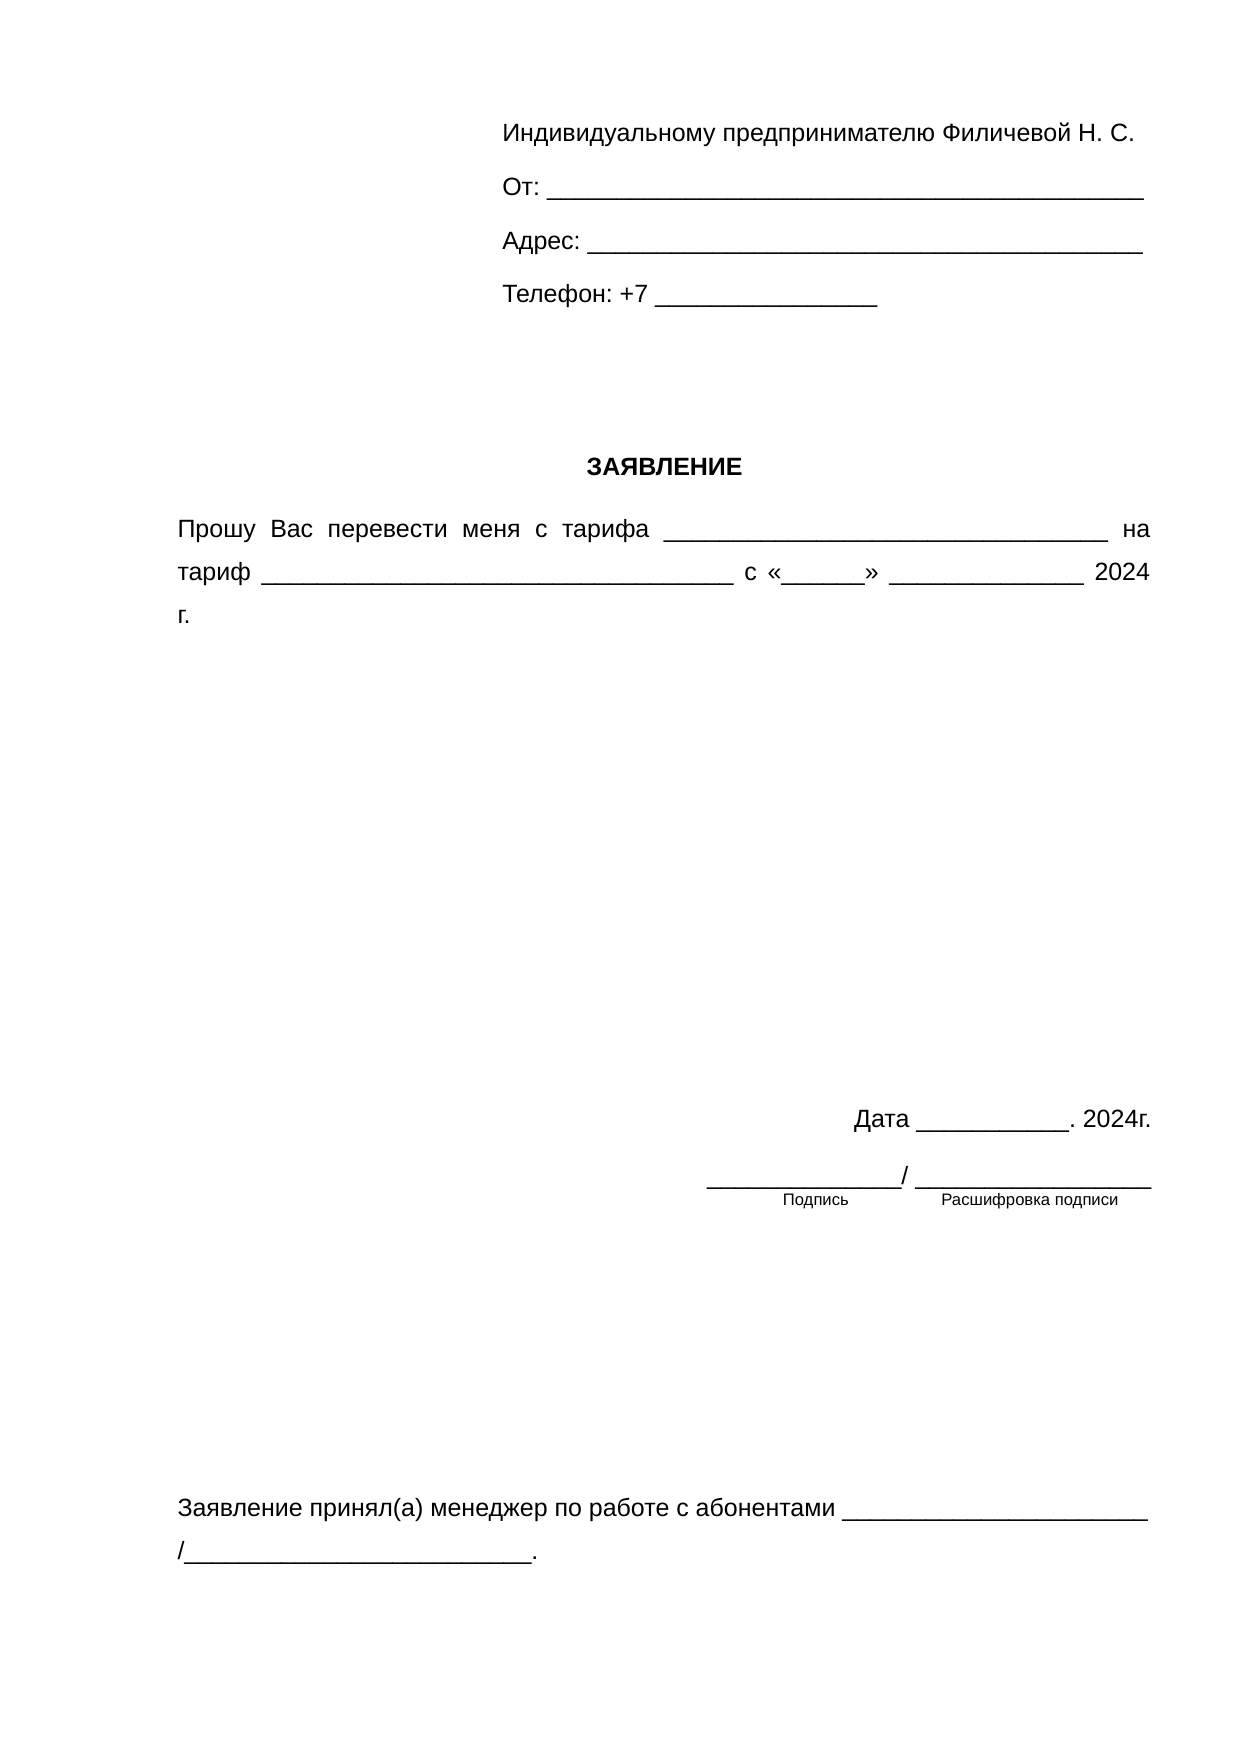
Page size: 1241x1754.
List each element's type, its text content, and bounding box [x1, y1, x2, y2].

text Подпись Расшифровка подписи [177, 1190, 1152, 1209]
text Адрес: ________________________________________ [177, 226, 1152, 254]
text ЗАЯВЛЕНИЕ [177, 452, 1152, 481]
text Заявление принял(а) менеджер по работе с абонентами ______________________ /_________________________. [177, 1493, 1152, 1564]
text От: ___________________________________________ [177, 172, 1152, 201]
text Телефон: +7 ________________ [177, 279, 1152, 308]
text ______________/ _________________ [177, 1161, 1152, 1190]
text Дата ___________. 2024г. [177, 1103, 1152, 1132]
text Прошу Вас перевести меня с тарифа ________________________________ на тариф __________________________________ с «______» ______________ 2024 г. [177, 514, 1152, 629]
text Индивидуальному предпринимателю Филичевой Н. С. [177, 118, 1152, 147]
